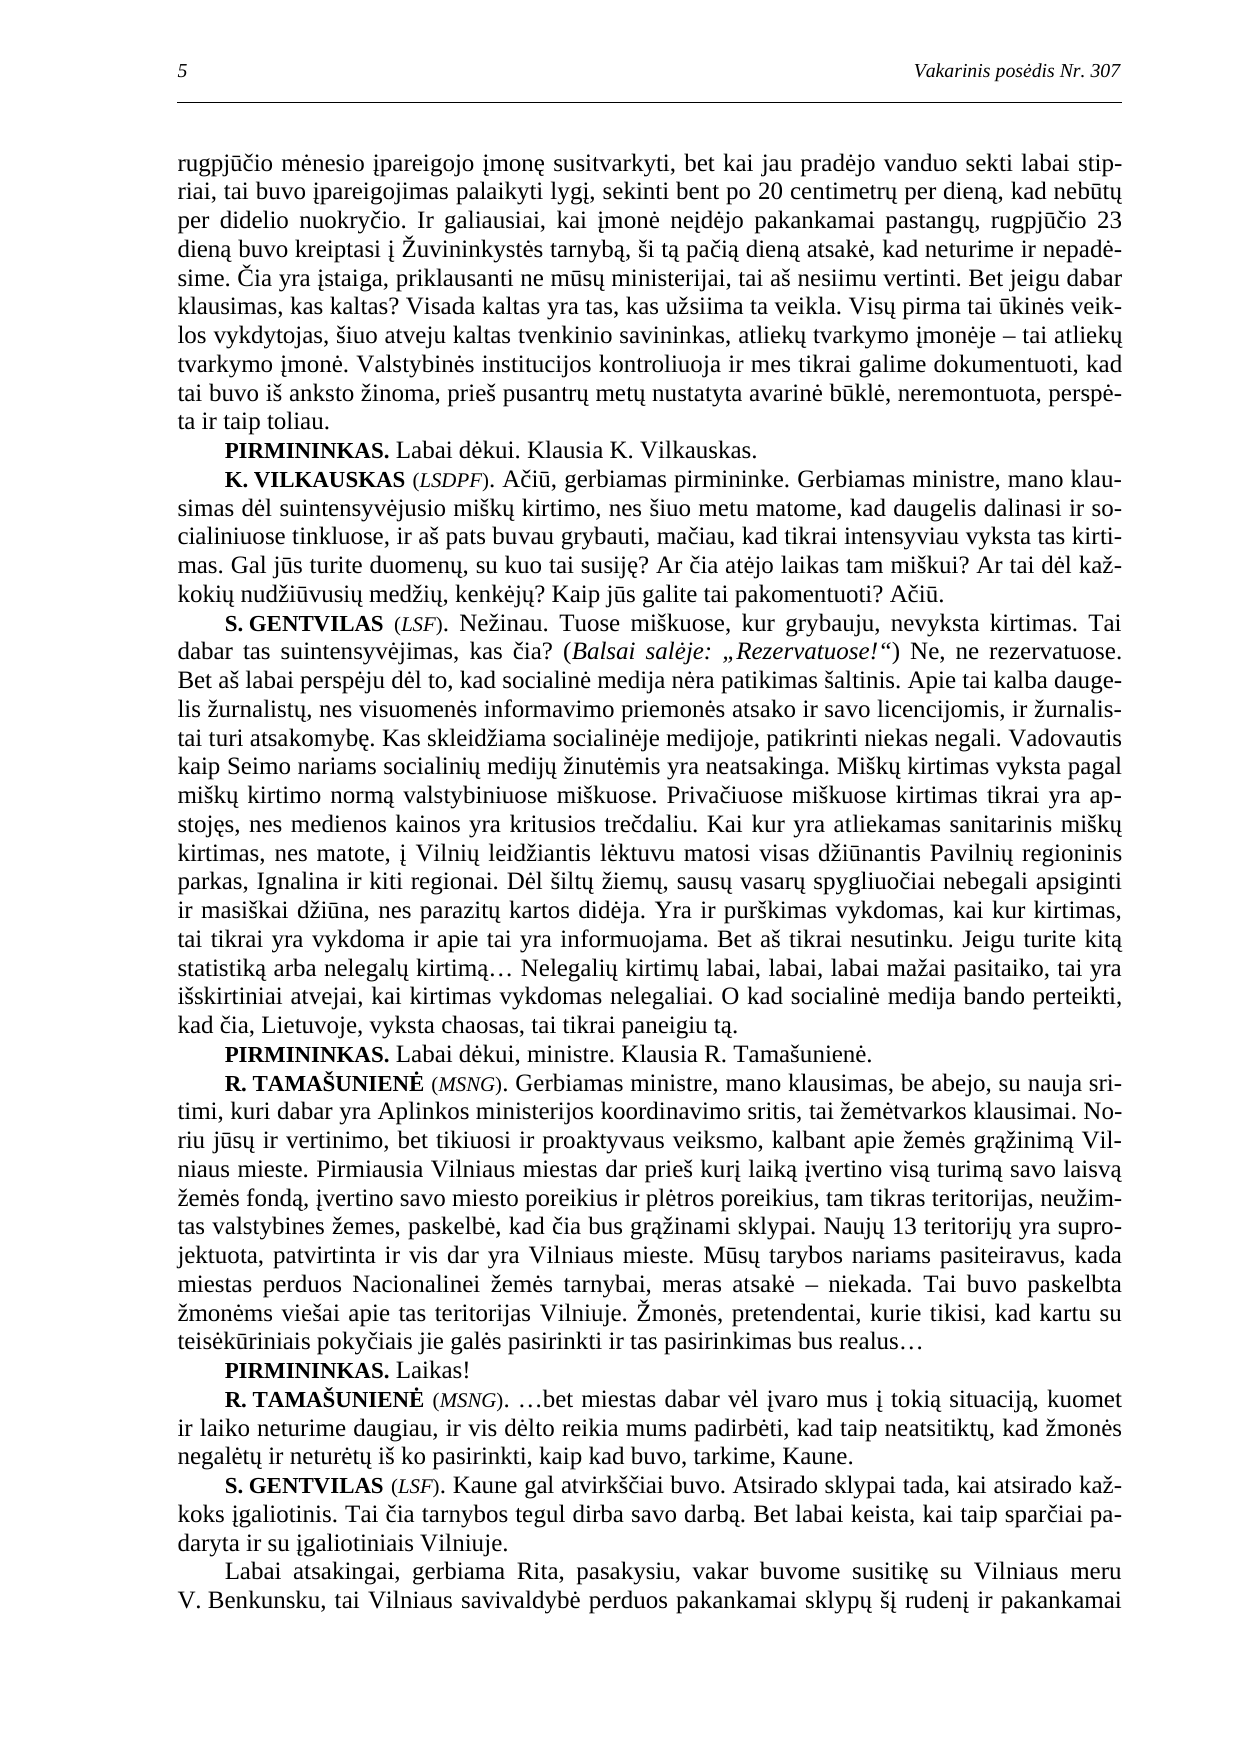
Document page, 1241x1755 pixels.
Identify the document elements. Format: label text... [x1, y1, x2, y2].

text La­bai at­sa­kin­gai, ger­bia­ma Ri­ta, pa­sa­ky­siu, va­kar bu­vo­me su­si­ti­kę su Vil­niaus me­ru V. Ben­kuns­ku, tai Vil­niaus sa­vi­val­dy­bė per­duos pa­kan­ka­mai skly­pų šį ru­de­nį ir pa­kan­ka­mai [177, 1556, 1122, 1614]
text rug­pjū­čio mė­ne­sio įpa­rei­go­jo įmo­nę su­si­tvar­ky­ti, bet kai jau pra­dė­jo van­duo sek­ti la­bai stip­riai, tai bu­vo įpa­rei­go­ji­mas pa­lai­ky­ti ly­gį, se­kin­ti bent po 20 cen­ti­met­rų per die­ną, kad ne­bū­tų per di­de­lio nuo­kry­čio. Ir ga­liau­siai, kai įmo­nė ne­įdė­jo pa­kan­ka­mai pa­stan­gų, rug­pjū­čio 23 die­ną bu­vo kreip­ta­si į Žu­vi­nin­kys­tės tar­ny­bą, ši tą pa­čią die­ną at­sa­kė, kad ne­tu­ri­me ir ne­pa­dė­si­me. Čia yra įstai­ga, pri­klau­san­ti ne mū­sų mi­nis­te­ri­jai, tai aš ne­si­i­mu ver­tin­ti. Bet jei­gu da­bar klau­si­mas, kas kal­tas? Vi­sa­da kal­tas yra tas, kas už­si­i­ma ta veik­la. Vi­sų pir­ma tai ūki­nės veik­los vyk­dy­to­jas, šiuo at­ve­ju kal­tas tven­ki­nio sa­vi­nin­kas, at­lie­kų tvar­ky­mo įmo­nė­je – tai at­lie­kų tvar­ky­mo įmo­nė. Vals­ty­bi­nės ins­ti­tu­ci­jos kon­tro­liuo­ja ir mes tik­rai ga­li­me do­ku­men­tuo­ti, kad tai bu­vo iš anks­to ži­no­ma, prieš pus­an­trų me­tų nu­sta­ty­ta ava­ri­nė būk­lė, ne­re­mon­tuo­ta, per­spė­ta ir taip to­liau. [177, 148, 1122, 435]
text S. GENTVILAS (LSF). Ne­ži­nau. Tuo­se miš­kuo­se, kur gry­bau­ju, ne­vyks­ta kir­ti­mas. Tai da­bar tas su­in­ten­sy­vė­ji­mas, kas čia? (Bal­sai sa­lė­je: „Re­zer­va­tuo­se!“) Ne, ne re­zer­va­tuo­se. Bet aš la­bai per­spė­ju dėl to, kad so­cia­li­nė me­di­ja nė­ra pa­ti­ki­mas šal­ti­nis. Apie tai kal­ba dau­ge­lis žur­na­lis­tų, nes vi­suo­me­nės in­for­ma­vi­mo prie­mo­nės at­sa­ko ir sa­vo li­cen­ci­jo­mis, ir žur­na­lis­tai tu­ri at­sa­ko­my­bę. Kas sklei­džia­ma so­cia­li­nė­je me­di­jo­je, pa­tik­rin­ti nie­kas ne­ga­li. Va­do­vau­tis kaip Sei­mo na­riams so­cia­li­nių me­di­jų ži­nu­tė­mis yra ne­at­sa­kin­ga. Miš­kų kir­ti­mas vyks­ta pa­gal miš­kų kir­ti­mo nor­mą vals­ty­bi­niuo­se miš­kuo­se. Pri­va­čiuo­se miš­kuo­se kir­ti­mas tik­rai yra ap­sto­jęs, nes me­die­nos kai­nos yra kri­tu­sios treč­da­liu. Kai kur yra at­lie­ka­mas sa­ni­ta­ri­nis miš­kų kir­ti­mas, nes ma­to­te, į Vil­nių lei­džian­tis lėk­tu­vu ma­to­si vi­sas džiū­nan­tis Pa­vil­nių re­gio­ni­nis par­kas, Ig­na­li­na ir ki­ti re­gio­nai. Dėl šil­tų žie­mų, sau­sų va­sa­rų spyg­liuo­čiai ne­be­ga­li ap­si­gin­ti ir ma­siš­kai džiū­na, nes pa­ra­zi­tų kar­tos di­dė­ja. Yra ir purš­ki­mas vyk­do­mas, kai kur kir­ti­mas, tai tik­rai yra vyk­do­ma ir apie tai yra in­for­muo­ja­ma. Bet aš tik­rai ne­su­tin­ku. Jei­gu tu­ri­te ki­tą sta­tis­ti­ką ar­ba ne­le­ga­lų kir­ti­mą… Ne­le­ga­lių kir­ti­mų la­bai, la­bai, la­bai ma­žai pa­si­tai­ko, tai yra iš­skir­ti­niai at­ve­jai, kai kir­ti­mas vyk­do­mas ne­le­ga­liai. O kad so­cia­li­nė me­di­ja ban­do per­teik­ti, kad čia, Lie­tu­vo­je, vyks­ta cha­o­sas, tai tik­rai pa­nei­giu tą. [177, 608, 1122, 1039]
text R. TAMAŠUNIENĖ (MSNG). …bet mies­tas da­bar vėl įva­ro mus į to­kią si­tu­a­ci­ją, kuo­met ir lai­ko ne­tu­ri­me dau­giau, ir vis dėl­to rei­kia mums pa­dir­bė­ti, kad taip ne­at­si­tik­tų, kad žmo­nės ne­ga­lė­tų ir ne­tu­rė­tų iš ko pa­si­rink­ti, kaip kad bu­vo, tar­ki­me, Kau­ne. [177, 1384, 1122, 1470]
text K. VILKAUSKAS (LSDPF). Ačiū, ger­bia­mas pir­mi­nin­ke. Ger­bia­mas mi­nist­re, ma­no klau­si­mas dėl su­in­ten­sy­vė­ju­sio miš­kų kir­ti­mo, nes šiuo me­tu ma­to­me, kad dau­ge­lis da­li­na­si ir so­cia­li­niuo­se tin­kluo­se, ir aš pats bu­vau gry­bau­ti, ma­čiau, kad tik­rai in­ten­sy­viau vyks­ta tas kir­ti­mas. Gal jūs tu­ri­te duo­me­nų, su kuo tai su­si­ję? Ar čia at­ėjo lai­kas tam miš­kui? Ar tai dėl kaž­ko­kių nu­džiū­vu­sių me­džių, ken­kė­jų? Kaip jūs ga­li­te tai pa­ko­men­tuo­ti? Ačiū. [177, 464, 1122, 608]
text PIRMININKAS. La­bai dė­kui. Klau­sia K. Vil­kaus­kas. [177, 435, 1122, 464]
text R. TAMAŠUNIENĖ (MSNG). Ger­bia­mas mi­nist­re, ma­no klau­si­mas, be abe­jo, su nau­ja sri­ti­mi, ku­ri da­bar yra Ap­lin­kos mi­nis­te­ri­jos ko­or­di­na­vi­mo sri­tis, tai že­mė­tvarkos klau­si­mai. No­riu jū­sų ir ver­ti­ni­mo, bet ti­kiuo­si ir pro­ak­ty­vaus veiks­mo, kal­bant apie že­mės grą­ži­ni­mą Vil­niaus mies­te. Pir­miau­sia Vil­niaus mies­tas dar prieš ku­rį lai­ką įver­ti­no vi­są tu­ri­mą sa­vo lais­vą že­mės fon­dą, įver­ti­no sa­vo mies­to po­rei­kius ir plėt­ros po­rei­kius, tam tik­ras te­ri­to­ri­jas, ne­už­im­tas vals­ty­bi­nes že­mes, pa­skel­bė, kad čia bus grą­ži­na­mi skly­pai. Nau­jų 13 te­ri­to­ri­jų yra su­pro­jek­tuo­ta, pa­tvir­tin­ta ir vis dar yra Vil­niaus mies­te. Mū­sų ta­ry­bos na­riams pa­si­tei­ra­vus, ka­da mies­tas per­duos Na­cio­na­li­nei že­mės tar­ny­bai, me­ras at­sa­kė – nie­ka­da. Tai bu­vo pa­skelb­ta žmo­nėms vie­šai apie tas te­ri­to­ri­jas Vil­niu­je. Žmo­nės, pre­ten­den­tai, ku­rie ti­ki­si, kad kar­tu su tei­sė­kū­ri­niais po­ky­čiais jie ga­lės pa­si­rink­ti ir tas pa­si­rin­ki­mas bus re­a­lus… [177, 1068, 1122, 1355]
text PIRMININKAS. La­bai dė­kui, mi­nist­re. Klau­sia R. Ta­ma­šu­nie­nė. [177, 1039, 1122, 1068]
text S. GENTVILAS (LSF). Kau­ne gal at­virkš­čiai bu­vo. At­si­ra­do skly­pai ta­da, kai at­si­ra­do kaž­koks įga­lio­ti­nis. Tai čia tar­ny­bos te­gul dir­ba sa­vo dar­bą. Bet la­bai keis­ta, kai taip spar­čiai pa­da­ry­ta ir su įga­lio­ti­niais Vil­niu­je. [177, 1470, 1122, 1556]
text PIRMININKAS. Lai­kas! [177, 1355, 1122, 1384]
